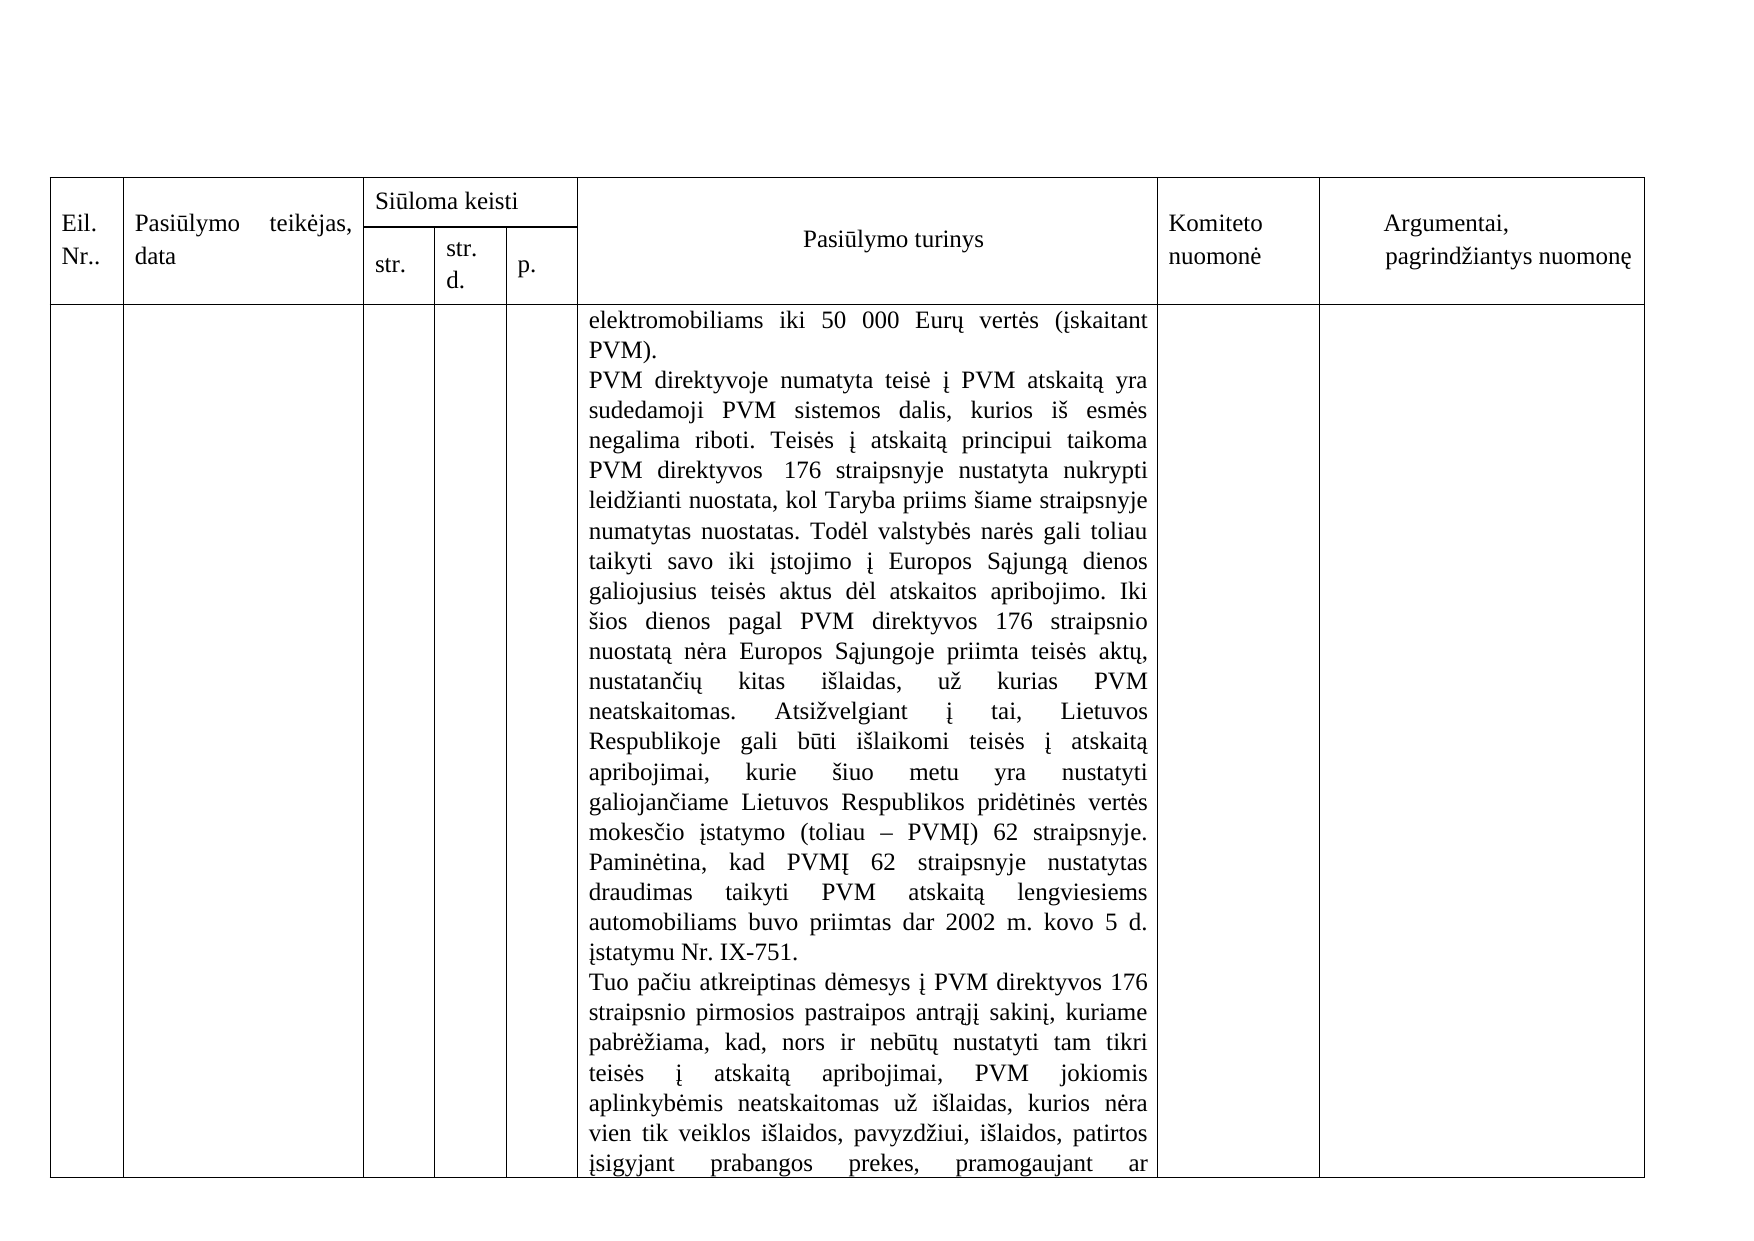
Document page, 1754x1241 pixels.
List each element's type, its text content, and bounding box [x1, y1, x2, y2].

table_cell [1158, 305, 1319, 1177]
table_cell str. d. [435, 228, 506, 304]
table_header Eil. Nr.. [51, 178, 123, 304]
table_cell [1320, 305, 1644, 1177]
table_header Pasiūlymo turinys [578, 178, 1157, 304]
table_cell [124, 305, 363, 1177]
table_cell [435, 305, 506, 1177]
table_cell str. [364, 228, 434, 304]
table_cell [51, 305, 123, 1177]
table_header Pasiūlymo teikėjas, data [124, 178, 363, 304]
table_header Komiteto nuomonė [1158, 178, 1319, 304]
table_header Siūloma keisti [364, 178, 577, 226]
table_cell elektromobiliams iki 50 000 Eurų vertės (įskaitant PVM). PVM direktyvoje numatyta teisė į PVM atskaitą yra sudedamoji PVM sistemos dalis, kurios iš esmės negalima riboti. Teisės į atskaitą principui taikoma PVM direktyvos 176 straipsnyje nustatyta nukrypti leidžianti nuostata, kol Taryba priims šiame straipsnyje numatytas nuostatas. Todėl valstybės narės gali toliau taikyti savo iki įstojimo į Europos Sąjungą dienos galiojusius teisės aktus dėl atskaitos apribojimo. Iki šios dienos pagal PVM direktyvos 176 straipsnio nuostatą nėra Europos Sąjungoje priimta teisės aktų, nustatančių kitas išlaidas, už kurias PVM neatskaitomas. Atsižvelgiant į tai, Lietuvos Respublikoje gali būti išlaikomi teisės į atskaitą apribojimai, kurie šiuo metu yra nustatyti galiojančiame Lietuvos Respublikos pridėtinės vertės mokesčio įstatymo (toliau – PVMĮ) 62 straipsnyje. Paminėtina, kad PVMĮ 62 straipsnyje nustatytas draudimas taikyti PVM atskaitą lengviesiems automobiliams buvo priimtas dar 2002 m. kovo 5 d. įstatymu Nr. IX-751. Tuo pačiu atkreiptinas dėmesys į PVM direktyvos 176 straipsnio pirmosios pastraipos antrąjį sakinį, kuriame pabrėžiama, kad, nors ir nebūtų nustatyti tam tikri teisės į atskaitą apribojimai, PVM jokiomis aplinkybėmis neatskaitomas už išlaidas, kurios nėra vien tik veiklos išlaidos, pavyzdžiui, išlaidos, patirtos įsigyjant prabangos prekes, pramogaujant ar [578, 305, 1157, 1177]
table_cell p. [507, 228, 577, 304]
table_header Argumentai, pagrindžiantys nuomonę [1320, 178, 1644, 304]
table_cell [507, 305, 577, 1177]
table_cell [364, 305, 434, 1177]
